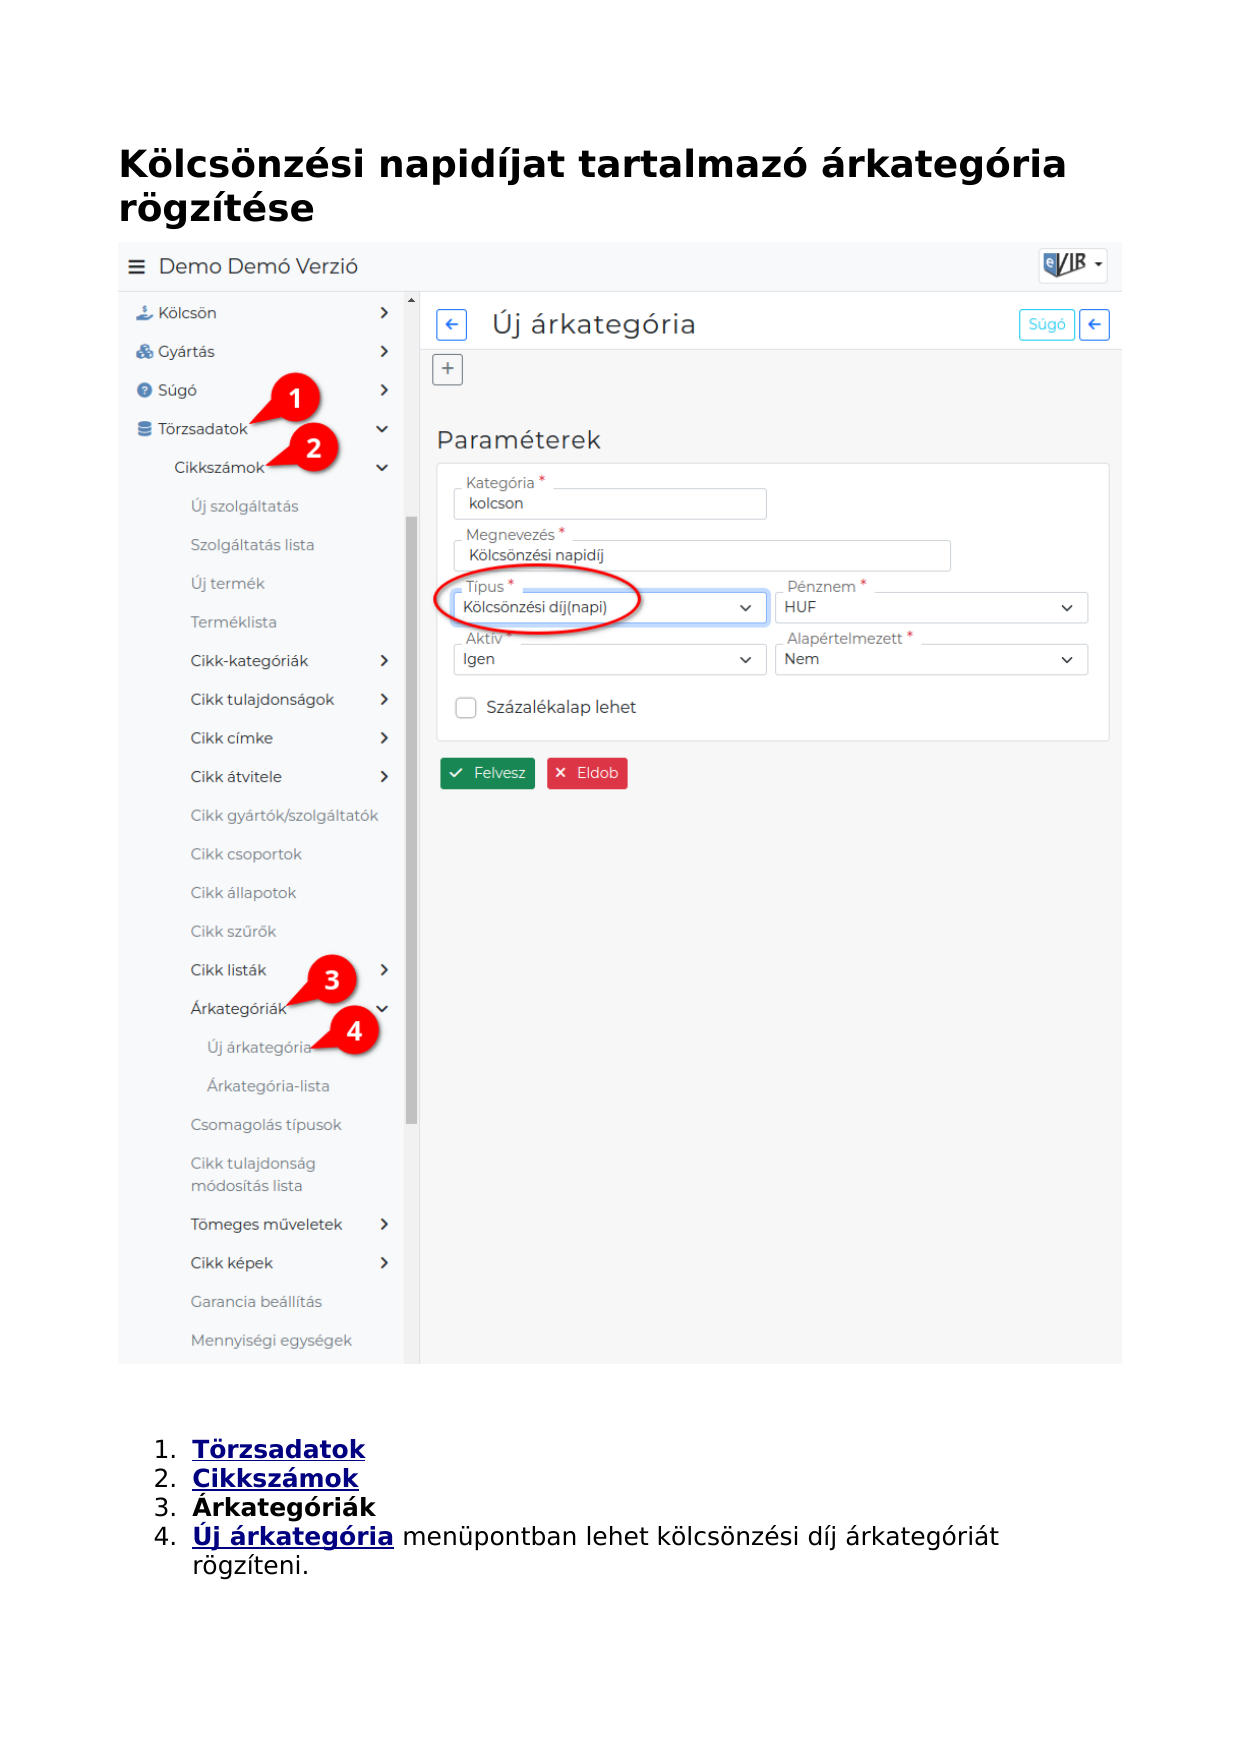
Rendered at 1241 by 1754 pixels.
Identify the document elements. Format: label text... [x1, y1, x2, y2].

subtitle Kölcsönzési napidíjat tartalmazó árkategória rögzítése [118, 143, 1122, 230]
list Törzsadatok [177, 1435, 1122, 1464]
picture [118, 242, 1123, 1364]
list Árkategóriák [177, 1493, 1122, 1522]
list Új árkategória menüpontban lehet kölcsönzési díj árkategóriát rögzíteni. [177, 1522, 1122, 1581]
list Cikkszámok [177, 1464, 1122, 1493]
